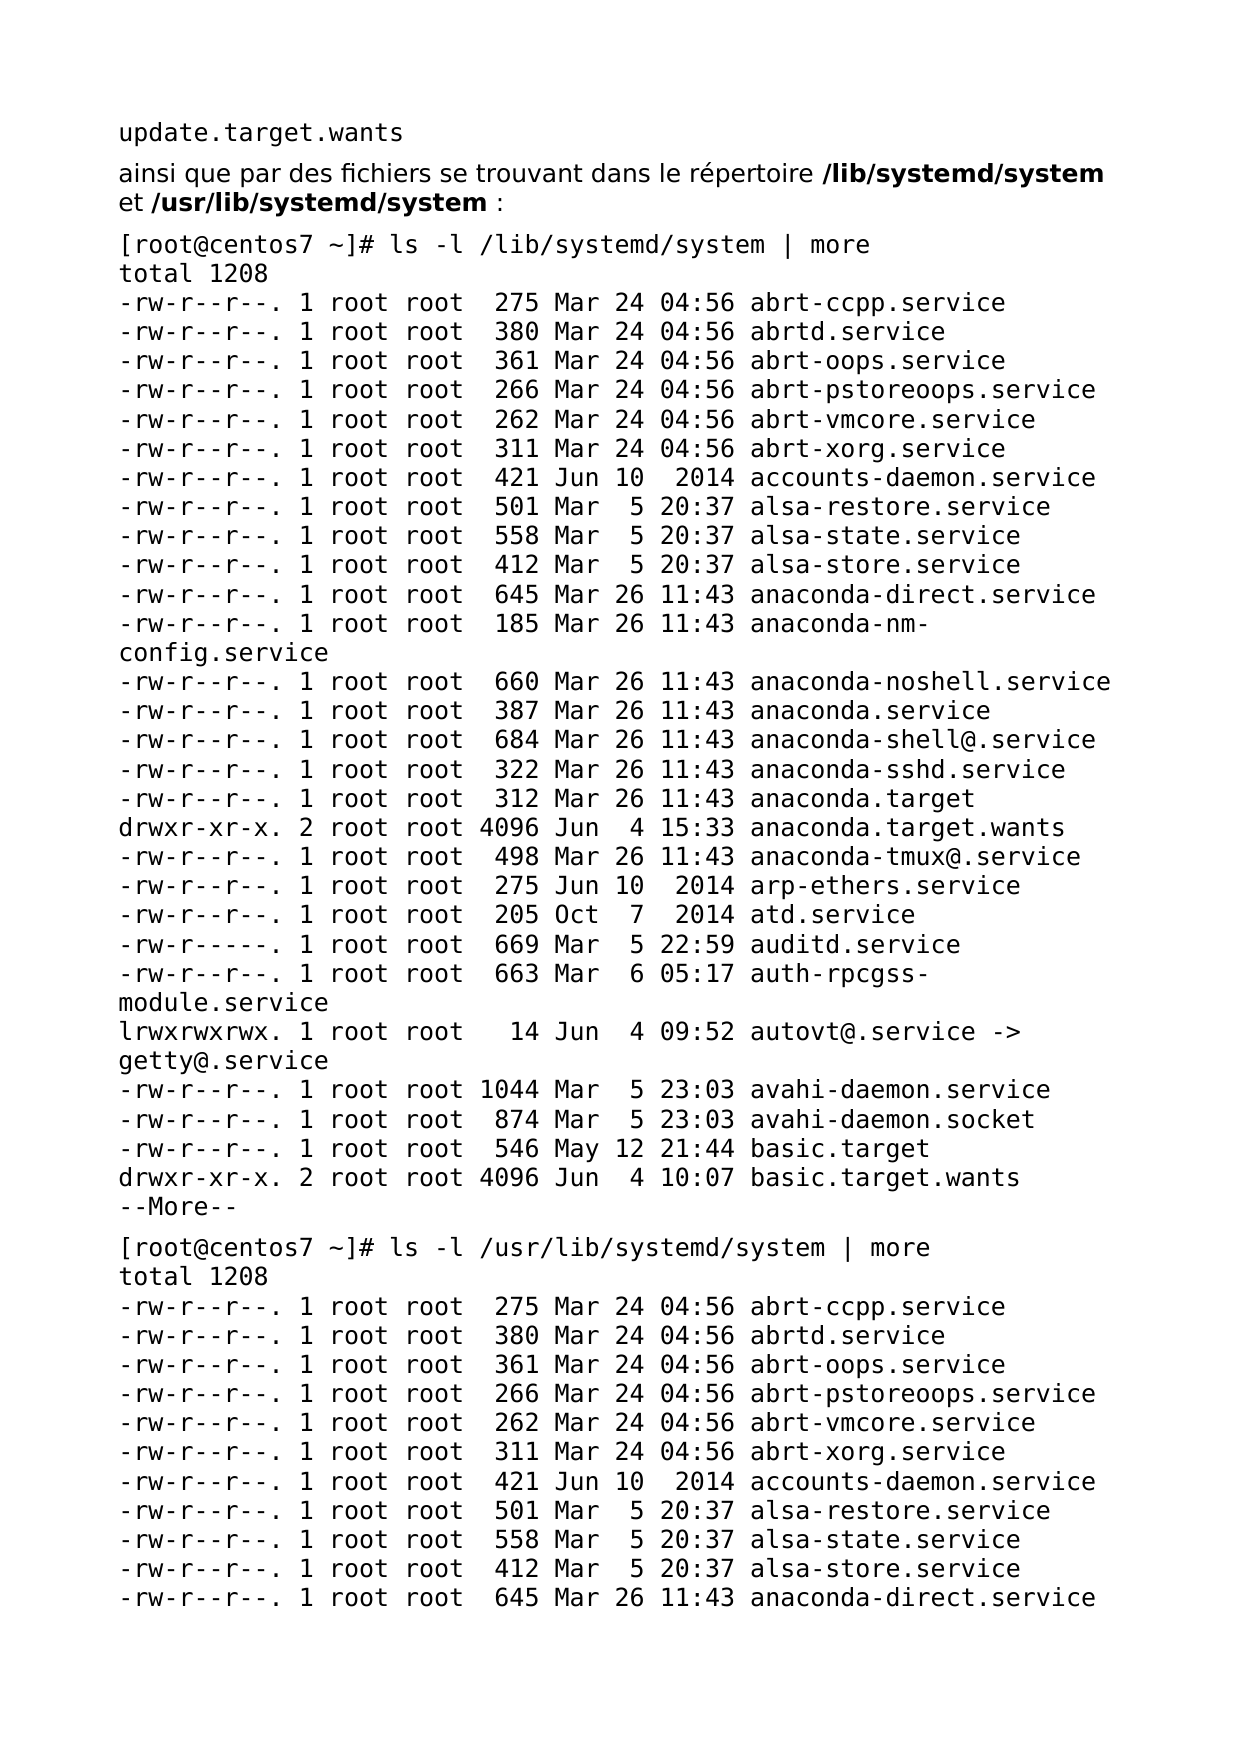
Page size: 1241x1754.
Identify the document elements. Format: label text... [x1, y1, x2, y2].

text [root@centos7 ~]# ls -l /usr/lib/systemd/system | more total 1208 -rw-r--r--. 1 root root 275 Mar 24 04:56 abrt-ccpp.service -rw-r--r--. 1 root root 380 Mar 24 04:56 abrtd.service -rw-r--r--. 1 root root 361 Mar 24 04:56 abrt-oops.service -rw-r--r--. 1 root root 266 Mar 24 04:56 abrt-pstoreoops.service -rw-r--r--. 1 root root 262 Mar 24 04:56 abrt-vmcore.service -rw-r--r--. 1 root root 311 Mar 24 04:56 abrt-xorg.service -rw-r--r--. 1 root root 421 Jun 10 2014 accounts-daemon.service -rw-r--r--. 1 root root 501 Mar 5 20:37 alsa-restore.service -rw-r--r--. 1 root root 558 Mar 5 20:37 alsa-state.service -rw-r--r--. 1 root root 412 Mar 5 20:37 alsa-store.service -rw-r--r--. 1 root root 645 Mar 26 11:43 anaconda-direct.service [118, 1233, 1122, 1612]
text ainsi que par des fichiers se trouvant dans le répertoire /lib/systemd/system et /usr/lib/systemd/system : [118, 159, 1122, 217]
text update.target.wants [118, 118, 1122, 147]
text [root@centos7 ~]# ls -l /lib/systemd/system | more total 1208 -rw-r--r--. 1 root root 275 Mar 24 04:56 abrt-ccpp.service -rw-r--r--. 1 root root 380 Mar 24 04:56 abrtd.service -rw-r--r--. 1 root root 361 Mar 24 04:56 abrt-oops.service -rw-r--r--. 1 root root 266 Mar 24 04:56 abrt-pstoreoops.service -rw-r--r--. 1 root root 262 Mar 24 04:56 abrt-vmcore.service -rw-r--r--. 1 root root 311 Mar 24 04:56 abrt-xorg.service -rw-r--r--. 1 root root 421 Jun 10 2014 accounts-daemon.service -rw-r--r--. 1 root root 501 Mar 5 20:37 alsa-restore.service -rw-r--r--. 1 root root 558 Mar 5 20:37 alsa-state.service -rw-r--r--. 1 root root 412 Mar 5 20:37 alsa-store.service -rw-r--r--. 1 root root 645 Mar 26 11:43 anaconda-direct.service -rw-r--r--. 1 root root 185 Mar 26 11:43 anaconda-nm-config.service -rw-r--r--. 1 root root 660 Mar 26 11:43 anaconda-noshell.service -rw-r--r--. 1 root root 387 Mar 26 11:43 anaconda.service -rw-r--r--. 1 root root 684 Mar 26 11:43 anaconda-shell@.service -rw-r--r--. 1 root root 322 Mar 26 11:43 anaconda-sshd.service -rw-r--r--. 1 root root 312 Mar 26 11:43 anaconda.target drwxr-xr-x. 2 root root 4096 Jun 4 15:33 anaconda.target.wants -rw-r--r--. 1 root root 498 Mar 26 11:43 anaconda-tmux@.service -rw-r--r--. 1 root root 275 Jun 10 2014 arp-ethers.service -rw-r--r--. 1 root root 205 Oct 7 2014 atd.service -rw-r-----. 1 root root 669 Mar 5 22:59 auditd.service -rw-r--r--. 1 root root 663 Mar 6 05:17 auth-rpcgss-module.service lrwxrwxrwx. 1 root root 14 Jun 4 09:52 autovt@.service -> getty@.service -rw-r--r--. 1 root root 1044 Mar 5 23:03 avahi-daemon.service -rw-r--r--. 1 root root 874 Mar 5 23:03 avahi-daemon.socket -rw-r--r--. 1 root root 546 May 12 21:44 basic.target drwxr-xr-x. 2 root root 4096 Jun 4 10:07 basic.target.wants --More-- [118, 230, 1122, 1222]
